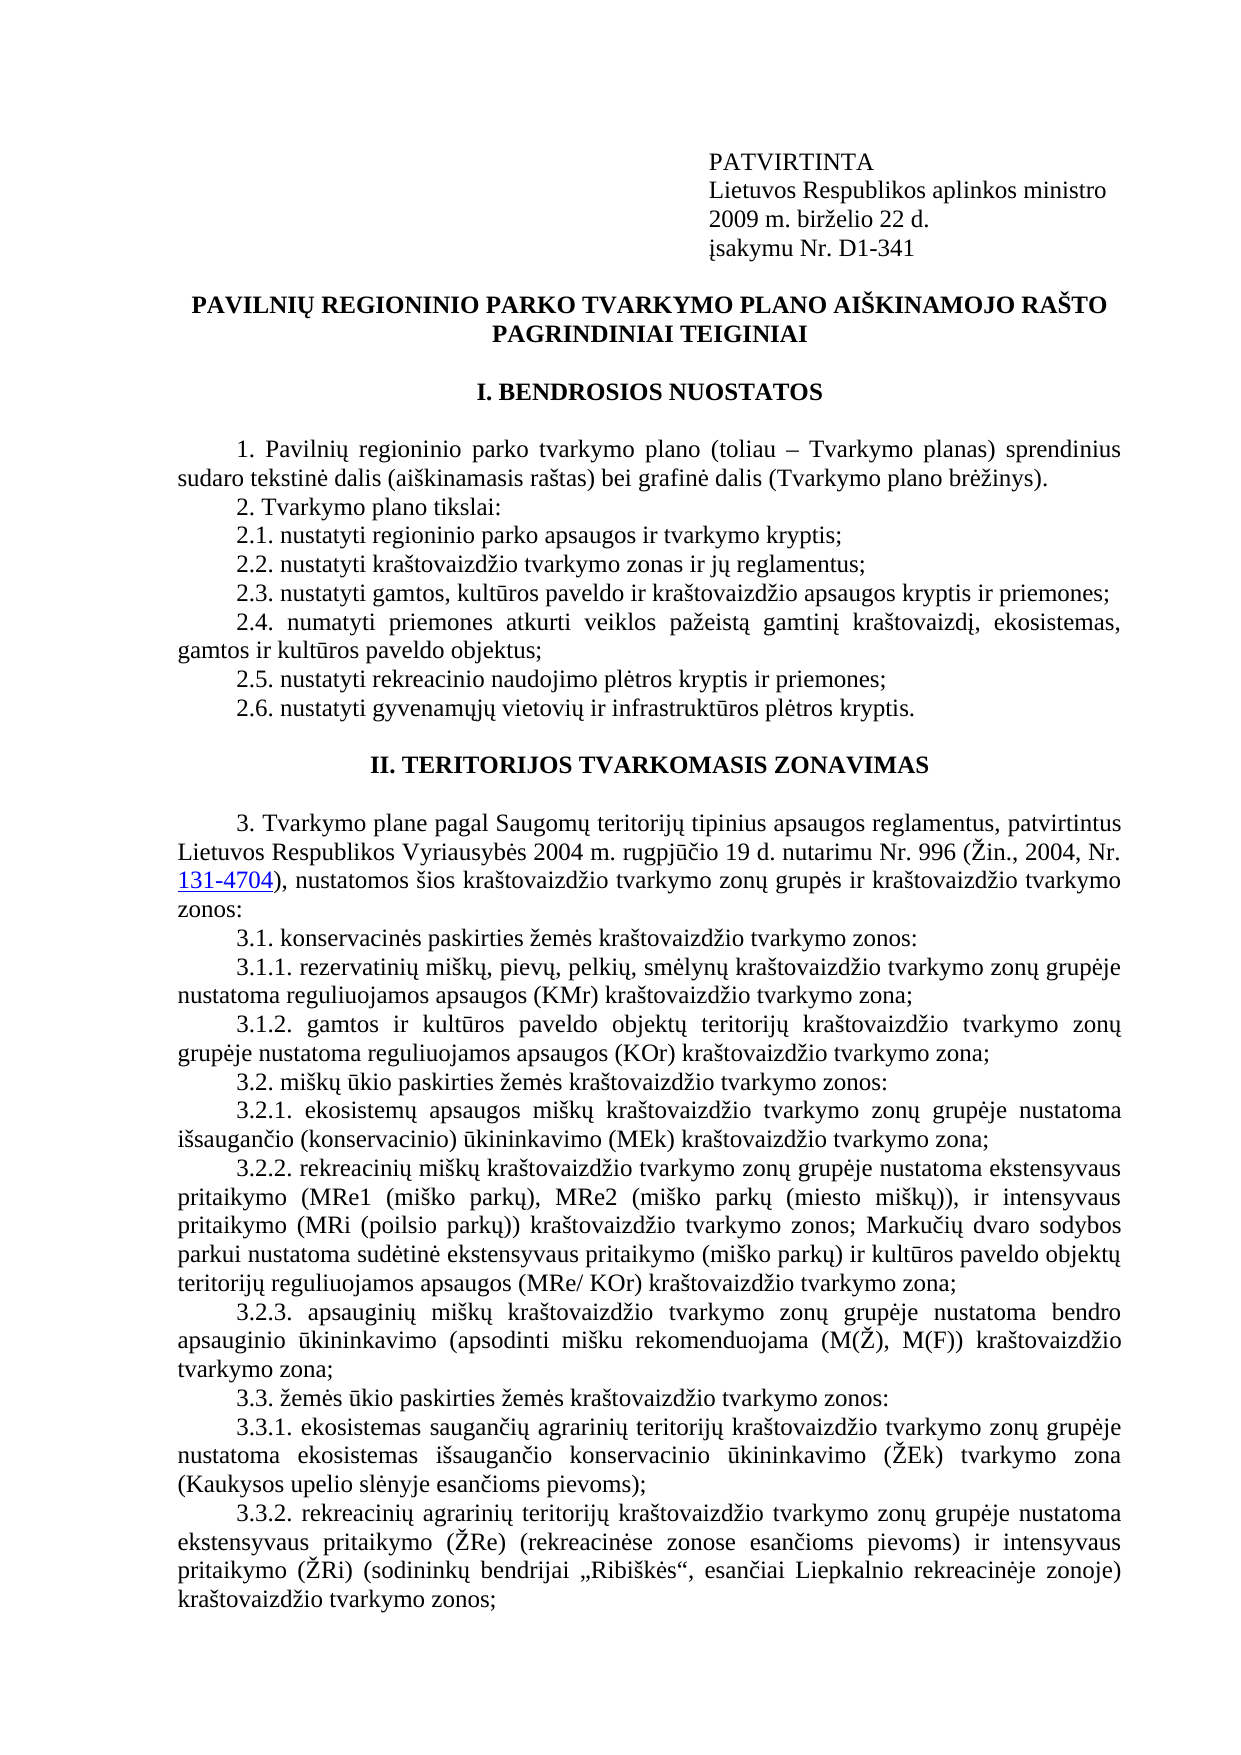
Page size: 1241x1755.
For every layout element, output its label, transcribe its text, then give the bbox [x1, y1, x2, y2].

text 3.1.1. rezervatinių miškų, pievų, pelkių, smėlynų kraštovaizdžio tvarkymo zonų grupėje nustatoma reguliuojamos apsaugos (KMr) kraštovaizdžio tvarkymo zona; [177, 952, 1122, 1009]
text 3.2.2. rekreacinių miškų kraštovaizdžio tvarkymo zonų grupėje nustatoma ekstensyvaus pritaikymo (MRe1 (miško parkų), MRe2 (miško parkų (miesto miškų)), ir intensyvaus pritaikymo (MRi (poilsio parkų)) kraštovaizdžio tvarkymo zonos; Markučių dvaro sodybos parkui nustatoma sudėtinė ekstensyvaus pritaikymo (miško parkų) ir kultūros paveldo objektų teritorijų reguliuojamos apsaugos (MRe/ KOr) kraštovaizdžio tvarkymo zona; [177, 1153, 1122, 1297]
text 2.5. nustatyti rekreacinio naudojimo plėtros kryptis ir priemones; [177, 664, 1122, 693]
text įsakymu Nr. D1-341 [177, 233, 1122, 262]
text 3.2. miškų ūkio paskirties žemės kraštovaizdžio tvarkymo zonos: [177, 1067, 1122, 1096]
text 3.3.2. rekreacinių agrarinių teritorijų kraštovaizdžio tvarkymo zonų grupėje nustatoma ekstensyvaus pritaikymo (ŽRe) (rekreacinėse zonose esančioms pievoms) ir intensyvaus pritaikymo (ŽRi) (sodininkų bendrijai „Ribiškės“, esančiai Liepkalnio rekreacinėje zonoje) kraštovaizdžio tvarkymo zonos; [177, 1498, 1122, 1613]
text PAVILNIŲ REGIONINIO PARKO TVARKYMO PLANO AIŠKINAMOJO RAŠTO PAGRINDINIAI TEIGINIAI [177, 291, 1122, 348]
text II. TERITORIJOS TVARKOMASIS ZONAVIMAS [177, 751, 1122, 779]
text 3.3.1. ekosistemas saugančių agrarinių teritorijų kraštovaizdžio tvarkymo zonų grupėje nustatoma ekosistemas išsaugančio konservacinio ūkininkavimo (ŽEk) tvarkymo zona (Kaukysos upelio slėnyje esančioms pievoms); [177, 1412, 1122, 1498]
text 3.1.2. gamtos ir kultūros paveldo objektų teritorijų kraštovaizdžio tvarkymo zonų grupėje nustatoma reguliuojamos apsaugos (KOr) kraštovaizdžio tvarkymo zona; [177, 1009, 1122, 1067]
text 3. Tvarkymo plane pagal Saugomų teritorijų tipinius apsaugos reglamentus, patvirtintus Lietuvos Respublikos Vyriausybės 2004 m. rugpjūčio 19 d. nutarimu Nr. 996 (Žin., 2004, Nr. 131-4704), nustatomos šios kraštovaizdžio tvarkymo zonų grupės ir kraštovaizdžio tvarkymo zonos: [177, 808, 1122, 923]
text 3.3. žemės ūkio paskirties žemės kraštovaizdžio tvarkymo zonos: [177, 1383, 1122, 1412]
text 2.2. nustatyti kraštovaizdžio tvarkymo zonas ir jų reglamentus; [177, 549, 1122, 578]
text 3.2.1. ekosistemų apsaugos miškų kraštovaizdžio tvarkymo zonų grupėje nustatoma išsaugančio (konservacinio) ūkininkavimo (MEk) kraštovaizdžio tvarkymo zona; [177, 1096, 1122, 1153]
text 2.4. numatyti priemones atkurti veiklos pažeistą gamtinį kraštovaizdį, ekosistemas, gamtos ir kultūros paveldo objektus; [177, 607, 1122, 664]
text 3.2.3. apsauginių miškų kraštovaizdžio tvarkymo zonų grupėje nustatoma bendro apsauginio ūkininkavimo (apsodinti mišku rekomenduojama (M(Ž), M(F)) kraštovaizdžio tvarkymo zona; [177, 1297, 1122, 1383]
text 3.1. konservacinės paskirties žemės kraštovaizdžio tvarkymo zonos: [177, 923, 1122, 952]
text 2.6. nustatyti gyvenamųjų vietovių ir infrastruktūros plėtros kryptis. [177, 693, 1122, 722]
text 2. Tvarkymo plano tikslai: [177, 492, 1122, 521]
text 2009 m. birželio 22 d. [177, 204, 1122, 233]
text 2.3. nustatyti gamtos, kultūros paveldo ir kraštovaizdžio apsaugos kryptis ir priemones; [177, 578, 1122, 607]
text PATVIRTINTA [177, 147, 1122, 176]
text 2.1. nustatyti regioninio parko apsaugos ir tvarkymo kryptis; [177, 521, 1122, 549]
text Lietuvos Respublikos aplinkos ministro [177, 176, 1122, 204]
text 1. Pavilnių regioninio parko tvarkymo plano (toliau – Tvarkymo planas) sprendinius sudaro tekstinė dalis (aiškinamasis raštas) bei grafinė dalis (Tvarkymo plano brėžinys). [177, 434, 1122, 492]
text I. BENDROSIOS NUOSTATOS [177, 377, 1122, 406]
